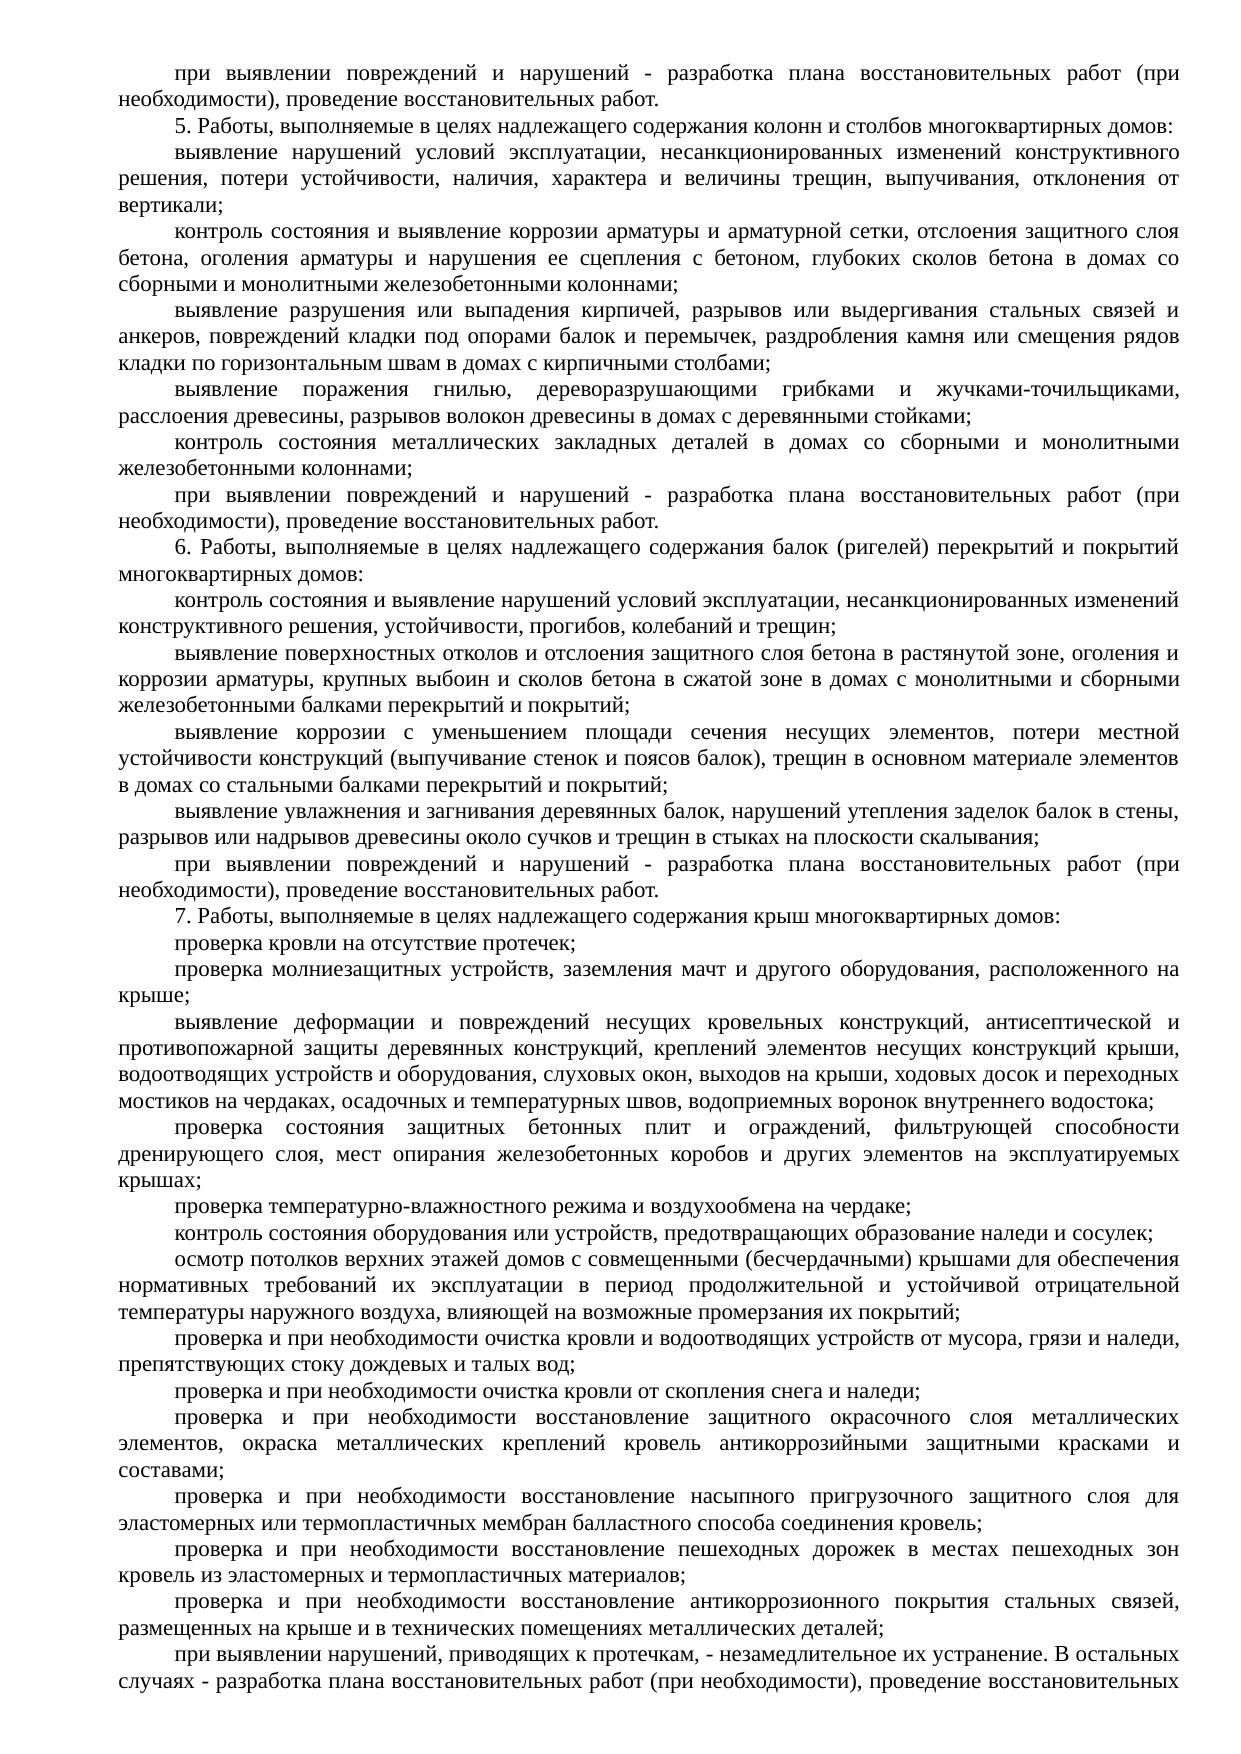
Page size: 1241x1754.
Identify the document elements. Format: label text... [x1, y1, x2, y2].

text контроль состояния и выявление коррозии арматуры и арматурной сетки, отслоения защитного слоя бетона, оголения арматуры и нарушения ее сцепления с бетоном, глубоких сколов бетона в домах со сборными и монолитными железобетонными колоннами; [118, 217, 1181, 296]
text контроль состояния металлических закладных деталей в домах со сборными и монолитными железобетонными колоннами; [118, 428, 1181, 481]
text контроль состояния оборудования или устройств, предотвращающих образование наледи и сосулек; [118, 1219, 1181, 1245]
text проверка молниезащитных устройств, заземления мачт и другого оборудования, расположенного на крыше; [118, 955, 1181, 1008]
text при выявлении повреждений и нарушений - разработка плана восстановительных работ (при необходимости), проведение восстановительных работ. [118, 850, 1181, 902]
text выявление коррозии с уменьшением площади сечения несущих элементов, потери местной устойчивости конструкций (выпучивание стенок и поясов балок), трещин в основном материале элементов в домах со стальными балками перекрытий и покрытий; [118, 718, 1181, 797]
text проверка и при необходимости очистка кровли и водоотводящих устройств от мусора, грязи и наледи, препятствующих стоку дождевых и талых вод; [118, 1324, 1181, 1377]
text 5. Работы, выполняемые в целях надлежащего содержания колонн и столбов многоквартирных домов: [118, 112, 1181, 138]
text проверка и при необходимости восстановление пешеходных дорожек в местах пешеходных зон кровель из эластомерных и термопластичных материалов; [118, 1535, 1181, 1588]
text выявление разрушения или выпадения кирпичей, разрывов или выдергивания стальных связей и анкеров, повреждений кладки под опорами балок и перемычек, раздробления камня или смещения рядов кладки по горизонтальным швам в домах с кирпичными столбами; [118, 296, 1181, 375]
text при выявлении нарушений, приводящих к протечкам, - незамедлительное их устранение. В остальных случаях - разработка плана восстановительных работ (при необходимости), проведение восстановительных [118, 1640, 1181, 1693]
text выявление увлажнения и загнивания деревянных балок, нарушений утепления заделок балок в стены, разрывов или надрывов древесины около сучков и трещин в стыках на плоскости скалывания; [118, 797, 1181, 850]
text контроль состояния и выявление нарушений условий эксплуатации, несанкционированных изменений конструктивного решения, устойчивости, прогибов, колебаний и трещин; [118, 586, 1181, 639]
text проверка температурно-влажностного режима и воздухообмена на чердаке; [118, 1192, 1181, 1219]
text проверка кровли на отсутствие протечек; [118, 929, 1181, 955]
text при выявлении повреждений и нарушений - разработка плана восстановительных работ (при необходимости), проведение восстановительных работ. [118, 59, 1181, 112]
text проверка и при необходимости восстановление защитного окрасочного слоя металлических элементов, окраска металлических креплений кровель антикоррозийными защитными красками и составами; [118, 1403, 1181, 1482]
text 6. Работы, выполняемые в целях надлежащего содержания балок (ригелей) перекрытий и покрытий многоквартирных домов: [118, 533, 1181, 586]
text выявление деформации и повреждений несущих кровельных конструкций, антисептической и противопожарной защиты деревянных конструкций, креплений элементов несущих конструкций крыши, водоотводящих устройств и оборудования, слуховых окон, выходов на крыши, ходовых досок и переходных мостиков на чердаках, осадочных и температурных швов, водоприемных воронок внутреннего водостока; [118, 1008, 1181, 1113]
text выявление поражения гнилью, дереворазрушающими грибками и жучками-точильщиками, расслоения древесины, разрывов волокон древесины в домах с деревянными стойками; [118, 375, 1181, 428]
text выявление поверхностных отколов и отслоения защитного слоя бетона в растянутой зоне, оголения и коррозии арматуры, крупных выбоин и сколов бетона в сжатой зоне в домах с монолитными и сборными железобетонными балками перекрытий и покрытий; [118, 639, 1181, 718]
text 7. Работы, выполняемые в целях надлежащего содержания крыш многоквартирных домов: [118, 902, 1181, 929]
text проверка состояния защитных бетонных плит и ограждений, фильтрующей способности дренирующего слоя, мест опирания железобетонных коробов и других элементов на эксплуатируемых крышах; [118, 1113, 1181, 1192]
text проверка и при необходимости очистка кровли от скопления снега и наледи; [118, 1377, 1181, 1403]
text осмотр потолков верхних этажей домов с совмещенными (бесчердачными) крышами для обеспечения нормативных требований их эксплуатации в период продолжительной и устойчивой отрицательной температуры наружного воздуха, влияющей на возможные промерзания их покрытий; [118, 1245, 1181, 1324]
text проверка и при необходимости восстановление насыпного пригрузочного защитного слоя для эластомерных или термопластичных мембран балластного способа соединения кровель; [118, 1482, 1181, 1535]
text выявление нарушений условий эксплуатации, несанкционированных изменений конструктивного решения, потери устойчивости, наличия, характера и величины трещин, выпучивания, отклонения от вертикали; [118, 138, 1181, 217]
text при выявлении повреждений и нарушений - разработка плана восстановительных работ (при необходимости), проведение восстановительных работ. [118, 481, 1181, 533]
text проверка и при необходимости восстановление антикоррозионного покрытия стальных связей, размещенных на крыше и в технических помещениях металлических деталей; [118, 1588, 1181, 1640]
